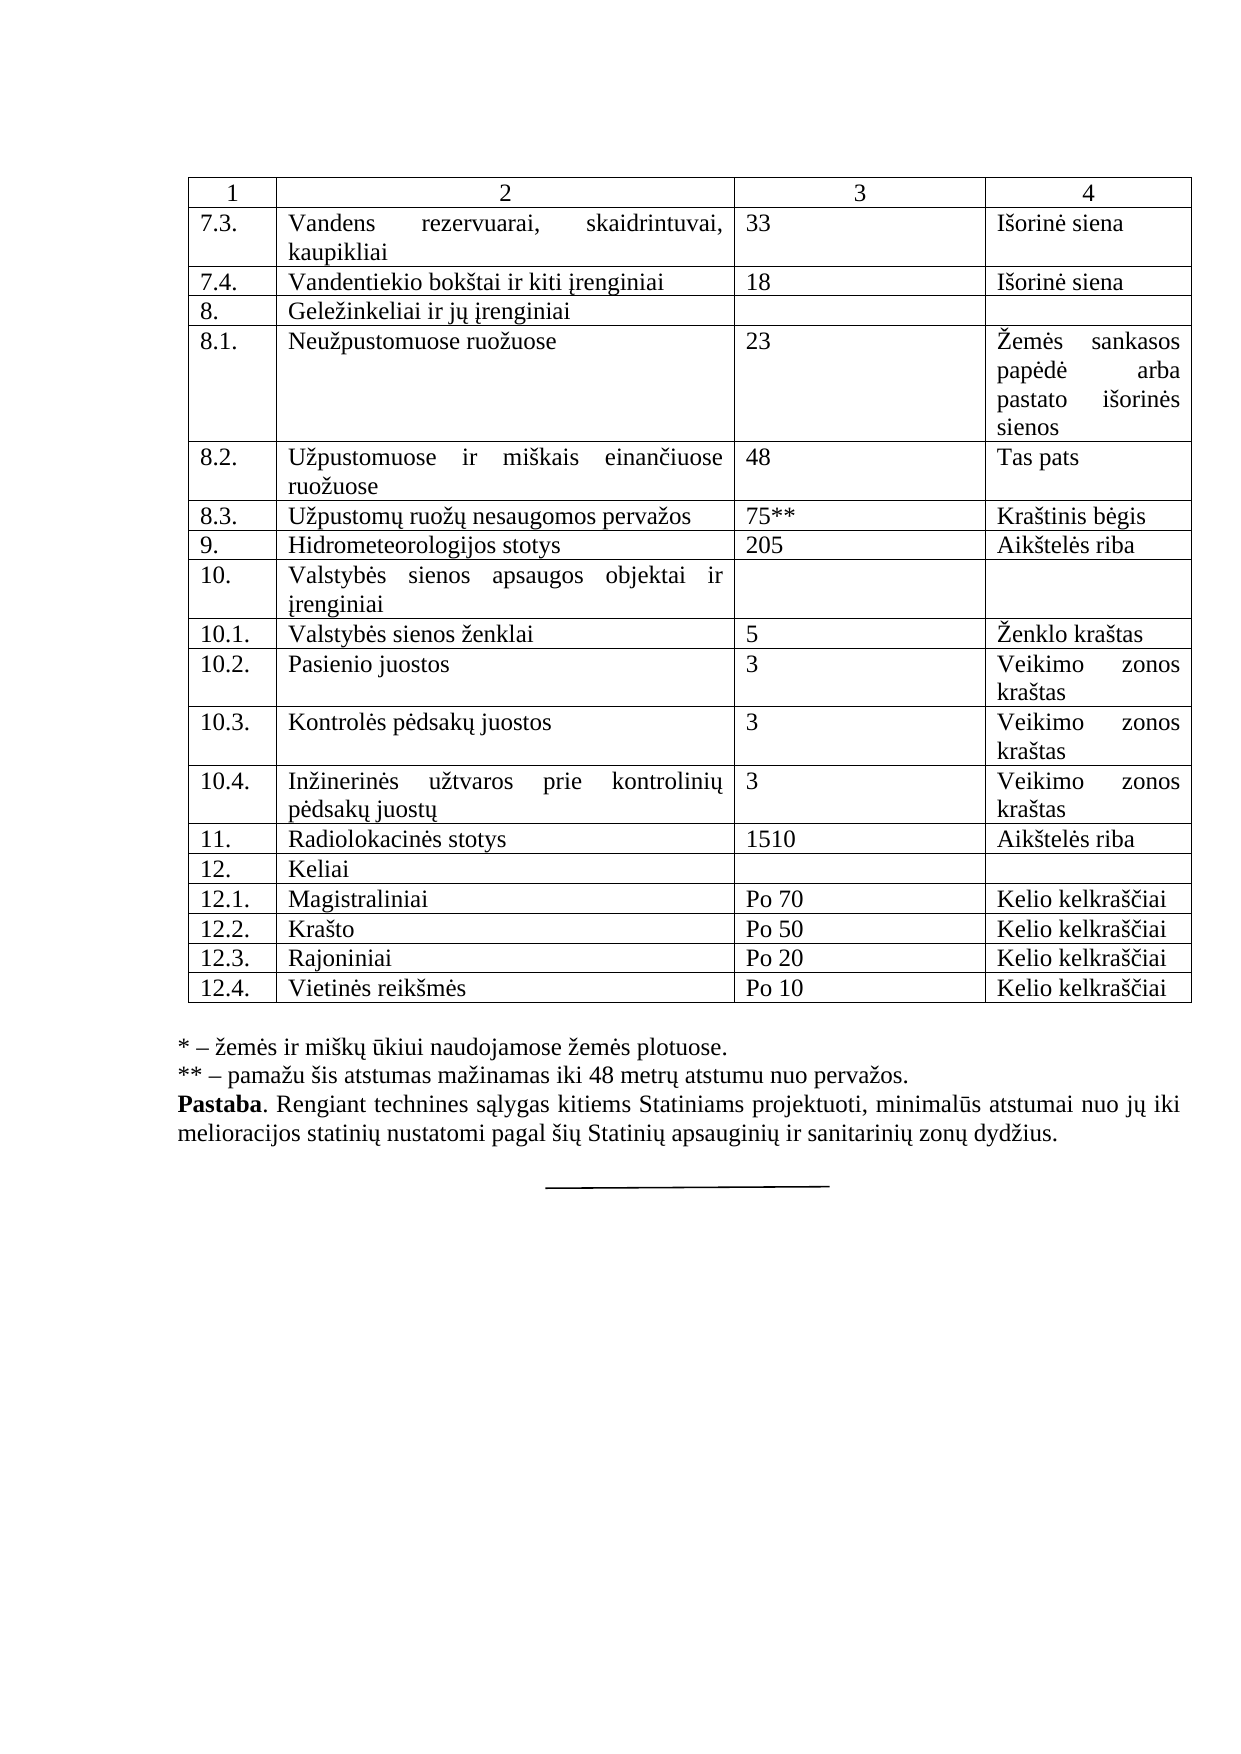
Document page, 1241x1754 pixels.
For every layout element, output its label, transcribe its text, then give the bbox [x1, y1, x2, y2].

table_cell 8.2. [189, 442, 276, 500]
table_cell 11. [189, 824, 276, 853]
table_cell 3 [735, 649, 985, 706]
table_cell Krašto [277, 914, 734, 942]
table_cell Aikštelės riba [986, 824, 1191, 853]
table_cell 7.3. [189, 208, 276, 266]
table_cell Inžinerinės užtvaros prie kontrolinių pėdsakų juostų [277, 766, 734, 823]
table_cell Valstybės sienos apsaugos objektai ir įrenginiai [277, 560, 734, 618]
text Pastaba. Rengiant technines sąlygas kitiems Statiniams projektuoti, minimalūs atstumai nuo jų iki melioracijos statinių nustatomi pagal šių Statinių apsauginių ir sanitarinių zonų dydžius. [177, 1089, 1181, 1147]
table_cell Hidrometeorologijos stotys [277, 531, 734, 559]
table_cell [986, 560, 1191, 618]
table_cell Žemės sankasos papėdė arba pastato išorinės sienos [986, 326, 1191, 441]
table_cell 12. [189, 854, 276, 883]
table_cell Vietinės reikšmės [277, 973, 734, 1002]
table_cell Kraštinis bėgis [986, 501, 1191, 529]
table_cell Radiolokacinės stotys [277, 824, 734, 853]
table_cell Vandens rezervuarai, skaidrintuvai, kaupikliai [277, 208, 734, 266]
table_cell 3 [735, 707, 985, 765]
table_cell [735, 854, 985, 883]
table_cell Užpustomų ruožų nesaugomos pervažos [277, 501, 734, 529]
table_cell [986, 296, 1191, 325]
table_cell 205 [735, 531, 985, 559]
table_cell Pasienio juostos [277, 649, 734, 706]
table_cell 12.1. [189, 884, 276, 913]
table_cell Užpustomuose ir miškais einančiuose ruožuose [277, 442, 734, 500]
table_cell 8.3. [189, 501, 276, 529]
table_cell 5 [735, 619, 985, 648]
table_cell Po 20 [735, 944, 985, 972]
table_cell 8. [189, 296, 276, 325]
table_cell 10.3. [189, 707, 276, 765]
table_cell Po 50 [735, 914, 985, 942]
table_cell 3 [735, 766, 985, 823]
table_cell Aikštelės riba [986, 531, 1191, 559]
table_cell 3 [735, 178, 985, 207]
table_cell 2 [277, 178, 734, 207]
table_cell [735, 560, 985, 618]
table_cell 12.3. [189, 944, 276, 972]
table_cell 48 [735, 442, 985, 500]
table_cell Magistraliniai [277, 884, 734, 913]
table_cell [735, 296, 985, 325]
table_cell Išorinė siena [986, 208, 1191, 266]
table_cell 23 [735, 326, 985, 441]
table_cell 1510 [735, 824, 985, 853]
table_cell 4 [986, 178, 1191, 207]
table_cell Rajoniniai [277, 944, 734, 972]
table_cell Po 70 [735, 884, 985, 913]
table_cell Veikimo zonos kraštas [986, 766, 1191, 823]
table_cell 75** [735, 501, 985, 529]
table_cell 10.2. [189, 649, 276, 706]
table_cell 12.4. [189, 973, 276, 1002]
table_cell [986, 854, 1191, 883]
table_cell Keliai [277, 854, 734, 883]
table_cell 12.2. [189, 914, 276, 942]
table_cell Geležinkeliai ir jų įrenginiai [277, 296, 734, 325]
table_cell Ženklo kraštas [986, 619, 1191, 648]
table_cell Kelio kelkraščiai [986, 914, 1191, 942]
table_cell Po 10 [735, 973, 985, 1002]
table_cell 8.1. [189, 326, 276, 441]
table_cell 10.1. [189, 619, 276, 648]
table_cell 10. [189, 560, 276, 618]
table_cell Neužpustomuose ruožuose [277, 326, 734, 441]
table_cell 9. [189, 531, 276, 559]
table_cell 7.4. [189, 267, 276, 295]
table_cell 33 [735, 208, 985, 266]
table_cell Valstybės sienos ženklai [277, 619, 734, 648]
table_cell Kelio kelkraščiai [986, 973, 1191, 1002]
table_cell 18 [735, 267, 985, 295]
table_cell Išorinė siena [986, 267, 1191, 295]
table_cell Veikimo zonos kraštas [986, 649, 1191, 706]
table_cell Veikimo zonos kraštas [986, 707, 1191, 765]
table_cell 1 [189, 178, 276, 207]
table_cell Kontrolės pėdsakų juostos [277, 707, 734, 765]
text ** – pamažu šis atstumas mažinamas iki 48 metrų atstumu nuo pervažos. [177, 1061, 1181, 1089]
table_cell Tas pats [986, 442, 1191, 500]
table_cell Vandentiekio bokštai ir kiti įrenginiai [277, 267, 734, 295]
text * – žemės ir miškų ūkiui naudojamose žemės plotuose. [177, 1032, 1181, 1061]
table_cell Kelio kelkraščiai [986, 884, 1191, 913]
table_cell Kelio kelkraščiai [986, 944, 1191, 972]
table_cell 10.4. [189, 766, 276, 823]
